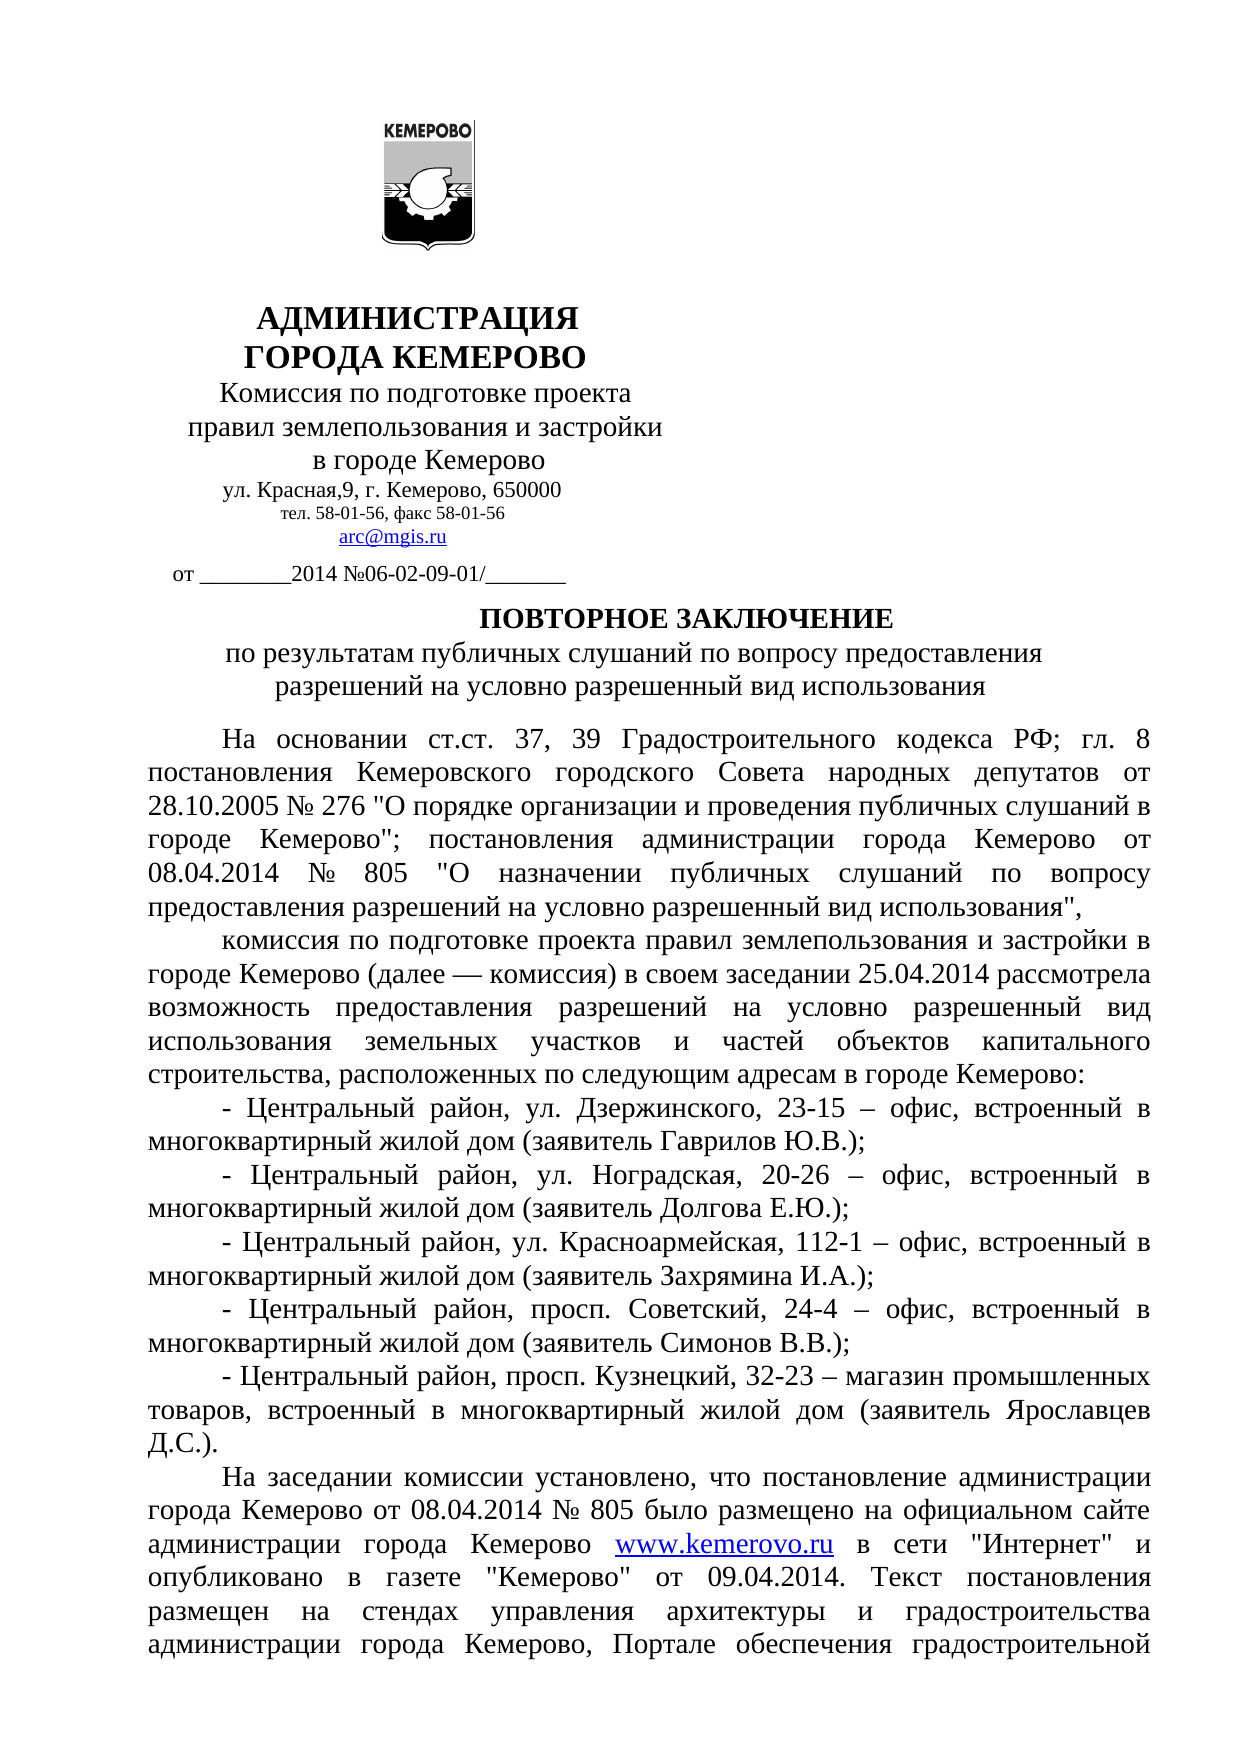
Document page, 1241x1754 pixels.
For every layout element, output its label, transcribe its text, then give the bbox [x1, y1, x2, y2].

text - Центральный район, просп. Советский, 24-4 – офис, встроенный в многоквартирный жилой дом (заявитель Симонов В.В.); [148, 1291, 1152, 1358]
table_cell ул. Красная,9, г. Кемерово, 650000 тел. 58-01-56, факс 58-01-56 arc@mgis.ru от ________2014 №06-02-09-01/_______ [136, 476, 709, 601]
text ПОВТОРНОЕ ЗАКЛЮЧЕНИЕ [148, 601, 1152, 635]
text по результатам публичных слушаний по вопросу предоставления разрешений на условно разрешенный вид использования [148, 635, 1120, 702]
table_cell Комиссия по подготовке проекта правил землепользования и застройки в городе Кемерово [136, 375, 709, 476]
text На основании ст.ст. 37, 39 Градостроительного кодекса РФ; гл. 8 постановления Кемеровского городского Совета народных депутатов от 28.10.2005 № 276 "О порядке организации и проведения публичных слушаний в городе Кемерово"; постановления администрации города Кемерово от 08.04.2014 № 805 "О назначении публичных слушаний по вопросу предоставления разрешений на условно разрешенный вид использования", [148, 721, 1152, 922]
table_header АДМИНИСТРАЦИЯ ГОРОДА КЕМЕРОВО [136, 299, 709, 375]
text - Центральный район, просп. Кузнецкий, 32-23 – магазин промышленных товаров, встроенный в многоквартирный жилой дом (заявитель Ярославцев Д.С.). [148, 1358, 1152, 1459]
table_cell [709, 375, 1133, 476]
picture [382, 120, 475, 251]
text комиссия по подготовке проекта правил землепользования и застройки в городе Кемерово (далее — комиссия) в своем заседании 25.04.2014 рассмотрела возможность предоставления разрешений на условно разрешенный вид использования земельных участков и частей объектов капитального строительства, расположенных по следующим адресам в городе Кемерово: [148, 922, 1152, 1090]
text На заседании комиссии установлено, что постановление администрации города Кемерово от 08.04.2014 № 805 было размещено на официальном сайте администрации города Кемерово www.kemerovo.ru в сети "Интернет" и опубликовано в газете "Кемерово" от 09.04.2014. Текст постановления размещен на стендах управления архитектуры и градостроительства администрации города Кемерово, Портале обеспечения градостроительной [148, 1459, 1152, 1660]
text - Центральный район, ул. Ноградская, 20-26 – офис, встроенный в многоквартирный жилой дом (заявитель Долгова Е.Ю.); [148, 1157, 1152, 1224]
table_cell [709, 476, 1133, 601]
text - Центральный район, ул. Красноармейская, 112-1 – офис, встроенный в многоквартирный жилой дом (заявитель Захрямина И.А.); [148, 1224, 1152, 1291]
text - Центральный район, ул. Дзержинского, 23-15 – офис, встроенный в многоквартирный жилой дом (заявитель Гаврилов Ю.В.); [148, 1090, 1152, 1157]
table_header [709, 299, 1133, 375]
